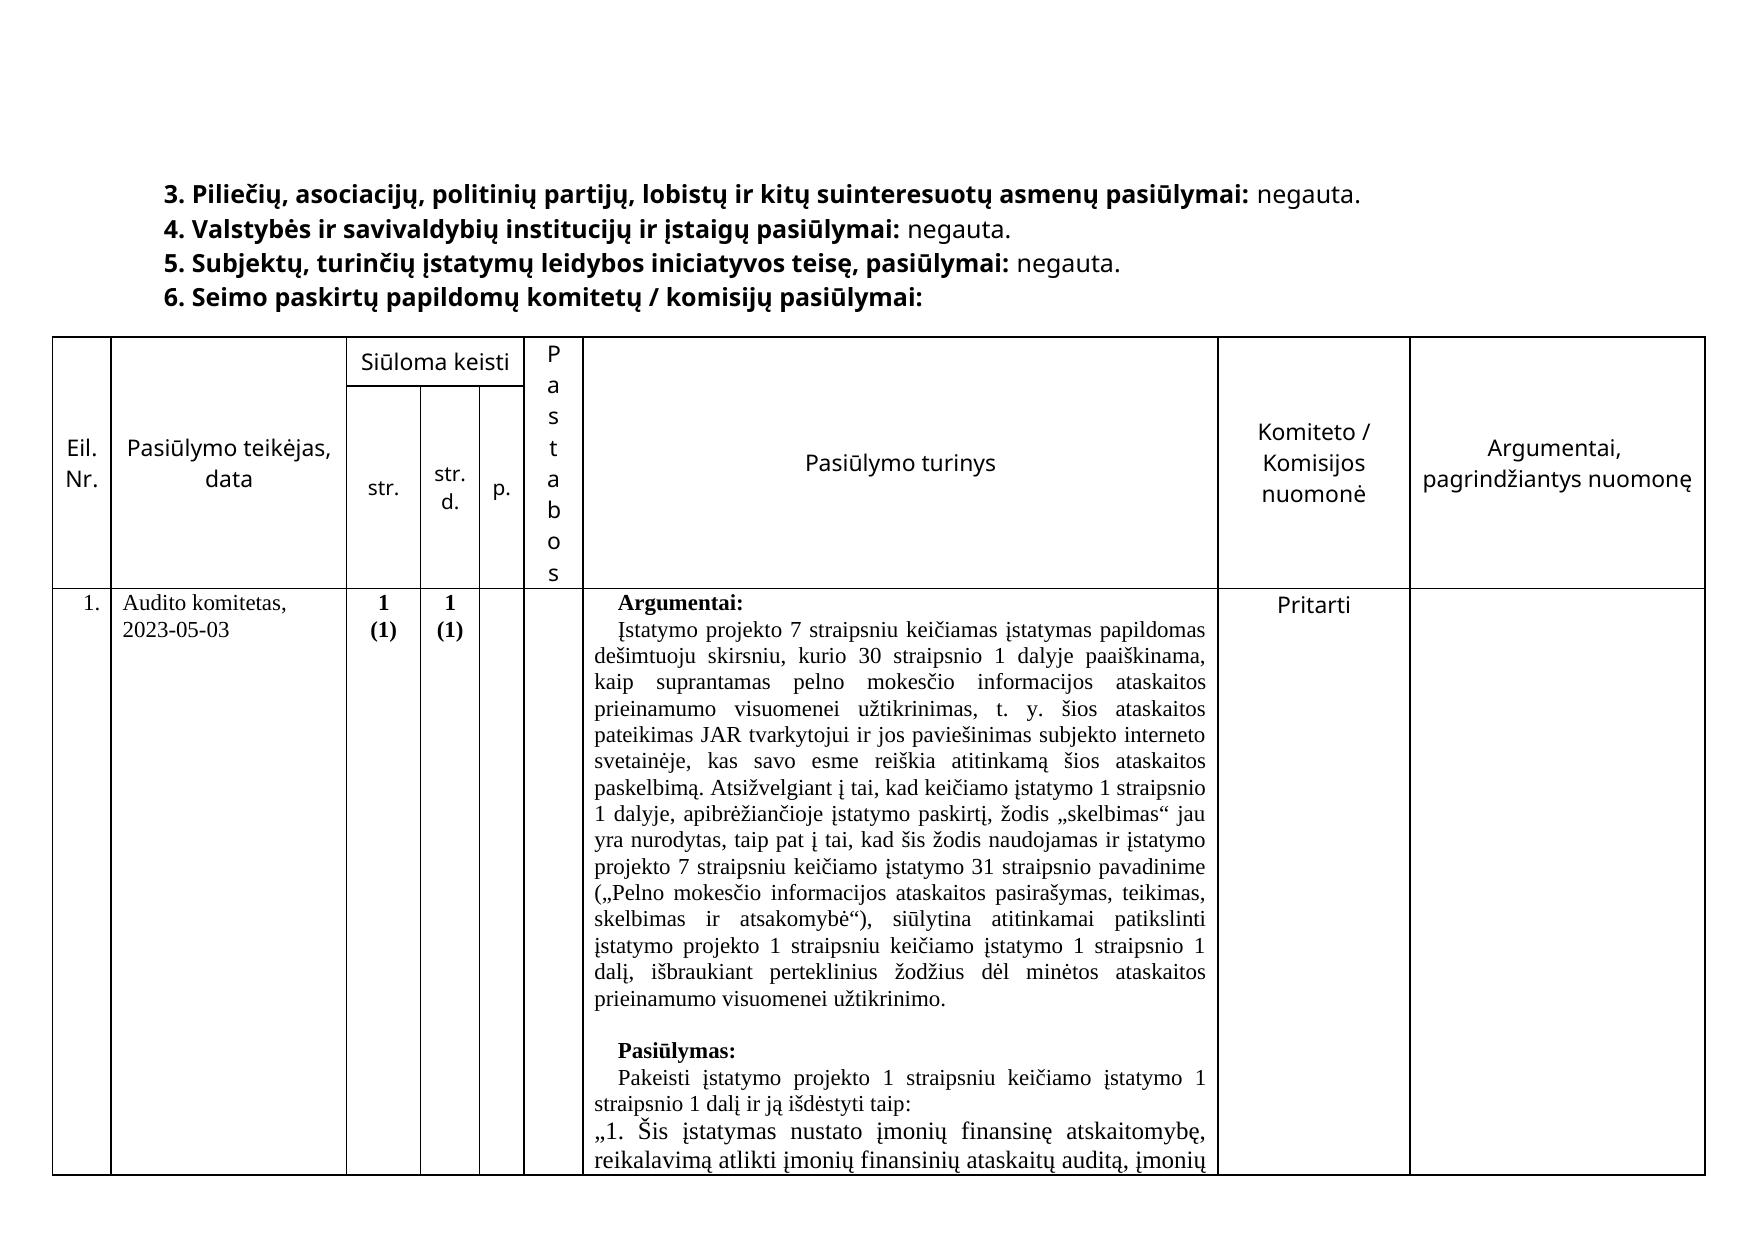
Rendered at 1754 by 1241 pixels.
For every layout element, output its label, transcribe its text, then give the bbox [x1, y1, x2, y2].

table_cell Pritarti [1219, 589, 1409, 1174]
table_cell [480, 589, 523, 1174]
table_cell 1 (1) [421, 589, 479, 1174]
subtitle 5. Subjektų, turinčių įstatymų leidybos iniciatyvos teisę, pasiūlymai: negauta. [89, 245, 1668, 279]
subtitle 4. Valstybės ir savivaldybių institucijų ir įstaigų pasiūlymai: negauta. [89, 211, 1668, 245]
table_cell p. [480, 387, 523, 588]
table_header Argumentai, pagrindžiantys nuomonę [1411, 338, 1704, 588]
table_cell 1 (1) [347, 589, 420, 1174]
table_cell 1. [53, 589, 110, 1174]
subtitle 6. Seimo paskirtų papildomų komitetų / komisijų pasiūlymai: [89, 279, 1668, 313]
table_cell str. d. [421, 387, 479, 588]
table_header Pasiūlymo turinys [584, 338, 1217, 588]
table_header Eil. Nr. [53, 338, 110, 588]
table_cell [1411, 589, 1704, 1174]
table_header Pastabos [525, 338, 582, 588]
table_header Siūloma keisti [347, 338, 523, 385]
table_cell Argumentai: Įstatymo projekto 7 straipsniu keičiamas įstatymas papildomas dešimtuoju skirsniu, kurio 30 straipsnio 1 dalyje paaiškinama, kaip suprantamas pelno mokesčio informacijos ataskaitos prieinamumo visuomenei užtikrinimas, t. y. šios ataskaitos pateikimas JAR tvarkytojui ir jos paviešinimas subjekto interneto svetainėje, kas savo esme reiškia atitinkamą šios ataskaitos paskelbimą. Atsižvelgiant į tai, kad keičiamo įstatymo 1 straipsnio 1 dalyje, apibrėžiančioje įstatymo paskirtį, žodis „skelbimas“ jau yra nurodytas, taip pat į tai, kad šis žodis naudojamas ir įstatymo projekto 7 straipsniu keičiamo įstatymo 31 straipsnio pavadinime („Pelno mokesčio informacijos ataskaitos pasirašymas, teikimas, skelbimas ir atsakomybė“), siūlytina atitinkamai patikslinti įstatymo projekto 1 straipsniu keičiamo įstatymo 1 straipsnio 1 dalį, išbraukiant perteklinius žodžius dėl minėtos ataskaitos prieinamumo visuomenei užtikrinimo. Pasiūlymas: Pakeisti įstatymo projekto 1 straipsniu keičiamo įstatymo 1 straipsnio 1 dalį ir ją išdėstyti taip: „1. Šis įstatymas nustato įmonių finansinę atskaitomybę, reikalavimą atlikti įmonių finansinių ataskaitų auditą, įmonių [584, 589, 1217, 1174]
table_cell Audito komitetas, 2023-05-03 [112, 589, 346, 1174]
table_cell str. [347, 387, 420, 588]
table_header Pasiūlymo teikėjas, data [112, 338, 346, 588]
table_header Komiteto / Komisijos nuomonė [1219, 338, 1409, 588]
subtitle 3. Piliečių, asociacijų, politinių partijų, lobistų ir kitų suinteresuotų asmenų pasiūlymai: negauta. [89, 177, 1668, 211]
table_cell [525, 589, 582, 1174]
